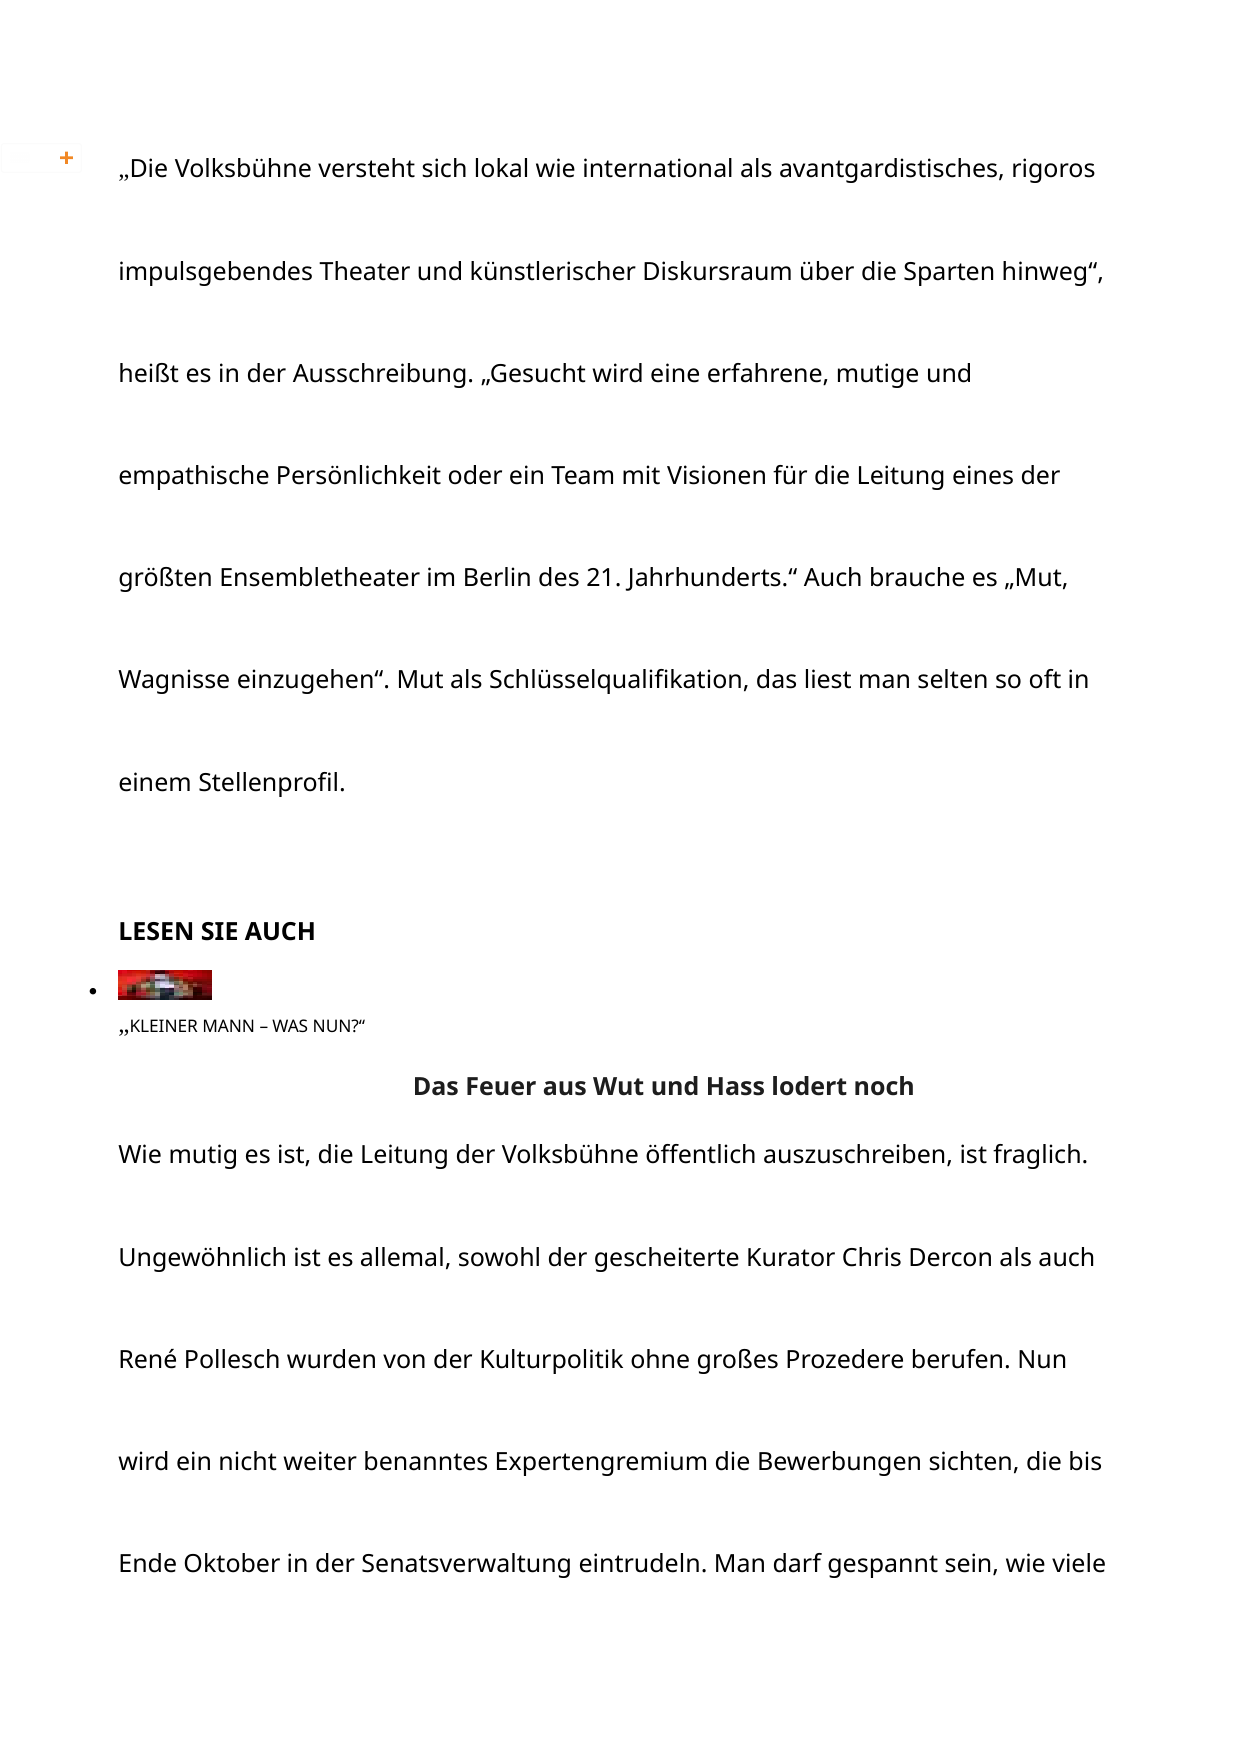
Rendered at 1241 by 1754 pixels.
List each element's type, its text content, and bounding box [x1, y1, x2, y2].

text Lesen Sie auch [118, 913, 1122, 947]
text „Die Volksbühne versteht sich lokal wie international als avantgardistisches, rigoros impulsgebendes Theater und künstlerischer Diskursraum über die Sparten hinweg“, heißt es in der Ausschreibung. „Gesucht wird eine erfahrene, mutige und empathische Persönlichkeit oder ein Team mit Visionen für die Leitung eines der größten Ensembletheater im Berlin des 21. Jahrhunderts.“ Auch brauche es „Mut, Wagnisse einzugehen“. Mut als Schlüsselqualifikation, das liest man selten so oft in einem Stellenprofil. [118, 151, 1122, 798]
list „Kleiner Mann – was nun?“ [118, 1009, 1122, 1037]
text Wie mutig es ist, die Leitung der Volksbühne öffentlich auszuschreiben, ist fraglich. Ungewöhnlich ist es allemal, sowohl der gescheiterte Kurator Chris Dercon als auch René Pollesch wurden von der Kulturpolitik ohne großes Prozedere berufen. Nun wird ein nicht weiter benanntes Expertengremium die Bewerbungen sichten, die bis Ende Oktober in der Senatsverwaltung eintrudeln. Man darf gespannt sein, wie viele [118, 1137, 1122, 1580]
picture [118, 970, 212, 1000]
subtitle Das Feuer aus Wut und Hass lodert noch [383, 1069, 1122, 1103]
